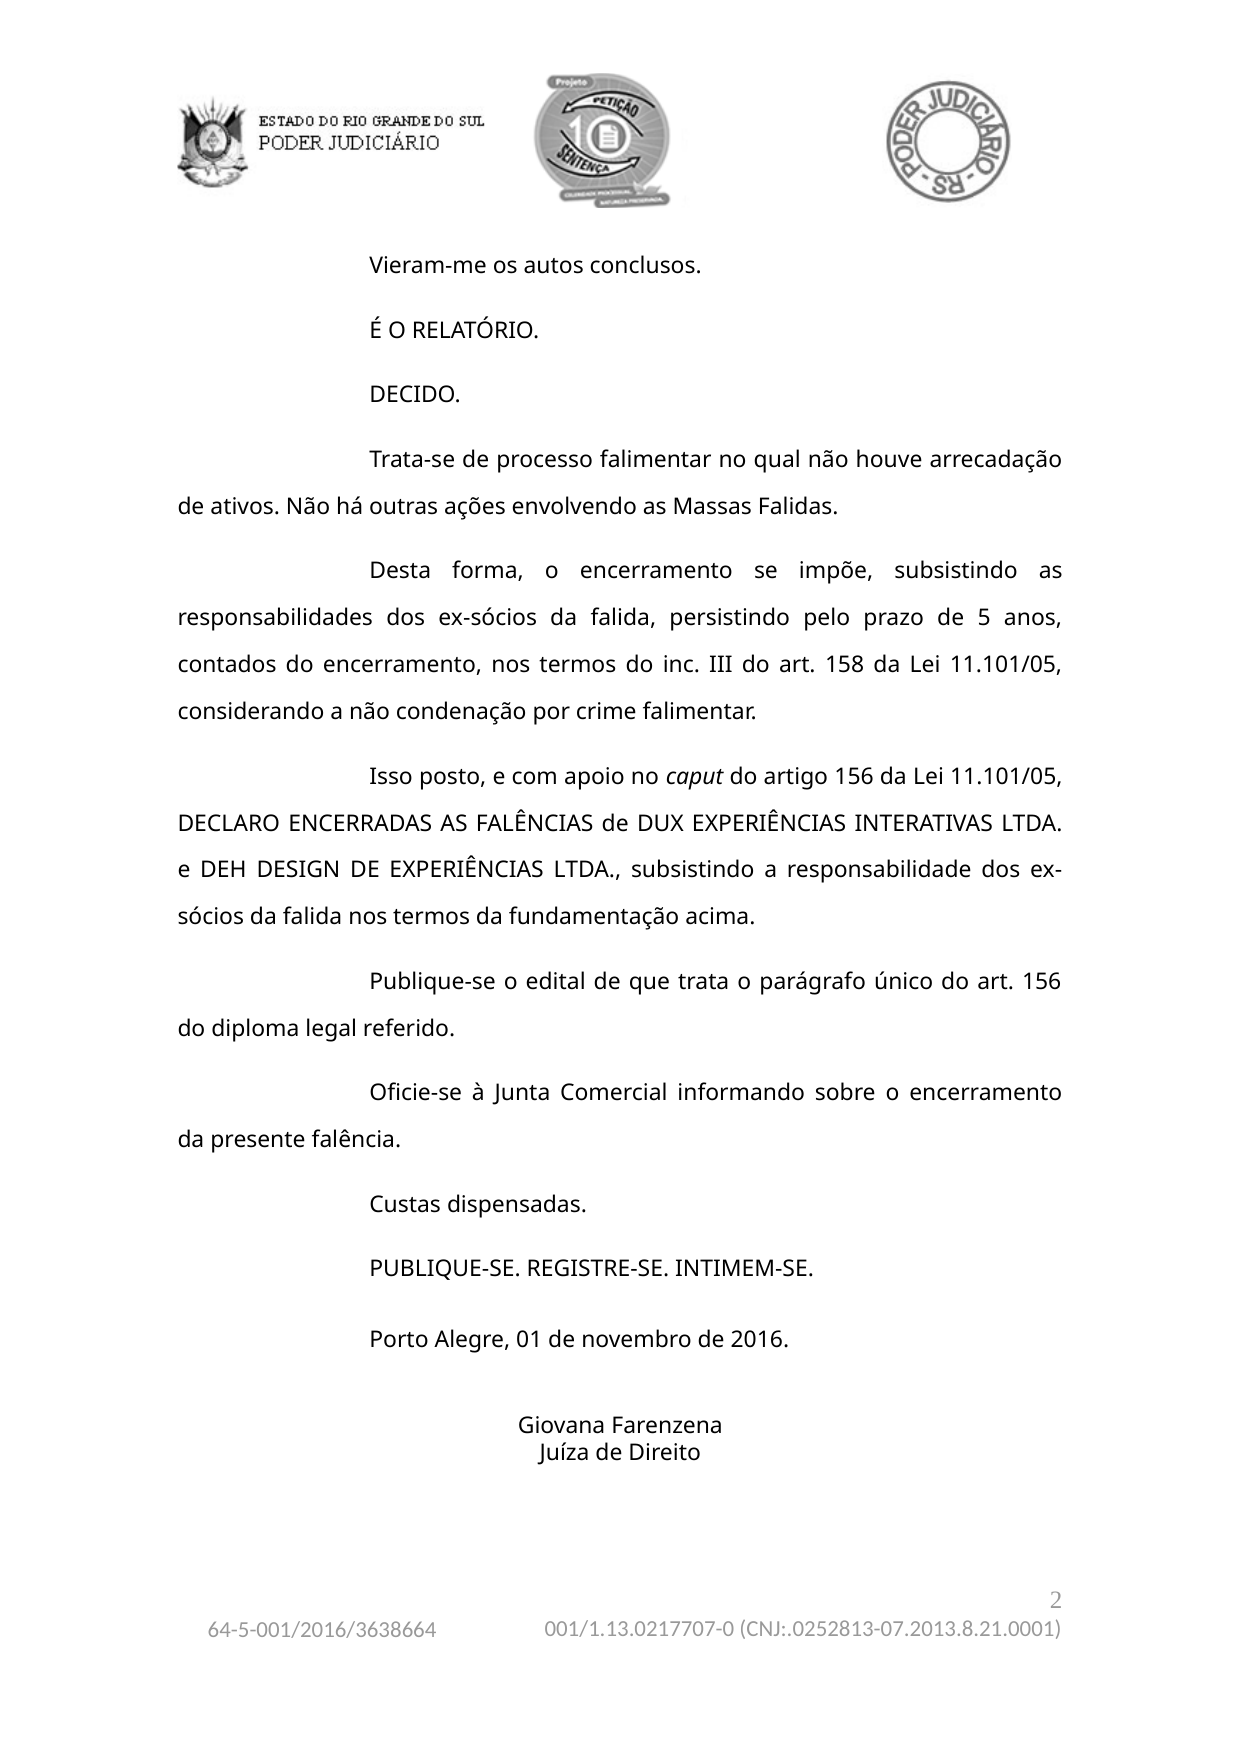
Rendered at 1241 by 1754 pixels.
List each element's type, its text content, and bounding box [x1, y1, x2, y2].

text PUBLIQUE-SE. REGISTRE-SE. INTIMEM-SE. [177, 1252, 1063, 1284]
text Vieram-me os autos conclusos. [177, 249, 1063, 281]
text DECIDO. [177, 378, 1063, 410]
text Giovana Farenzena [177, 1409, 1063, 1440]
text Trata-se de processo falimentar no qual não houve arrecadação de ativos. Não há outras ações envolvendo as Massas Falidas. [177, 443, 1063, 521]
text Custas dispensadas. [177, 1188, 1063, 1219]
text Juíza de Direito [177, 1440, 1063, 1466]
text É O RELATÓRIO. [177, 314, 1063, 345]
text Isso posto, e com apoio no caput do artigo 156 da Lei 11.101/05, DECLARO ENCERRADAS AS FALÊNCIAS de DUX EXPERIÊNCIAS INTERATIVAS LTDA. e DEH DESIGN DE EXPERIÊNCIAS LTDA., subsistindo a responsabilidade dos ex-sócios da falida nos termos da fundamentação acima. [177, 760, 1063, 932]
text Desta forma, o encerramento se impõe, subsistindo as responsabilidades dos ex-sócios da falida, persistindo pelo prazo de 5 anos, contados do encerramento, nos termos do inc. III do art. 158 da Lei 11.101/05, considerando a não condenação por crime falimentar. [177, 554, 1063, 726]
text Publique-se o edital de que trata o parágrafo único do art. 156 do diploma legal referido. [177, 965, 1063, 1043]
text Oficie-se à Junta Comercial informando sobre o encerramento da presente falência. [177, 1076, 1063, 1154]
text Porto Alegre, 01 de novembro de 2016. [177, 1323, 1063, 1354]
